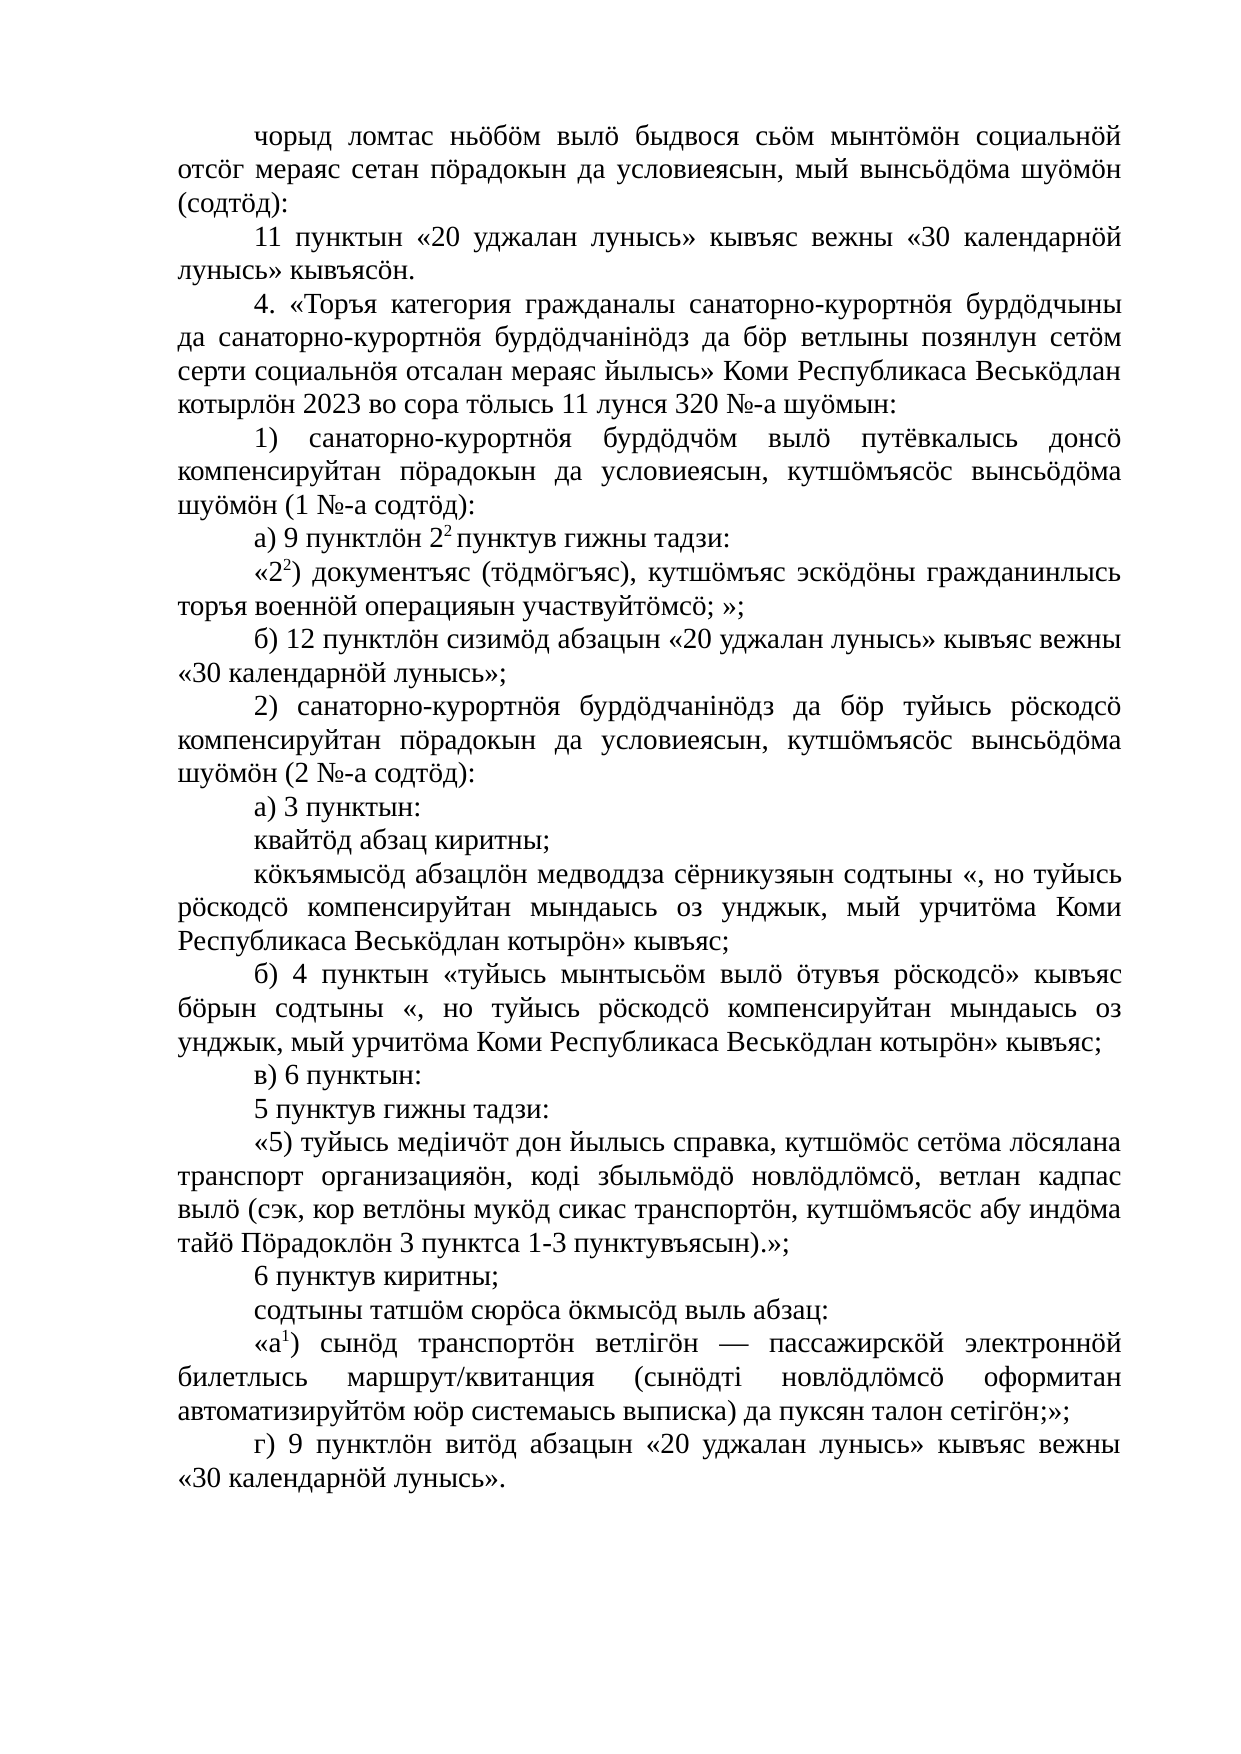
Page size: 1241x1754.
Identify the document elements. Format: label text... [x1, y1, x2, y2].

text квайтӧд абзац киритны; [177, 822, 1122, 856]
text «а1) сынӧд транспортӧн ветлігӧн — пассажирскӧй электроннӧй билетлысь маршрут/квитанция (сынӧдті новлӧдлӧмсӧ оформитан автоматизируйтӧм юӧр системаысь выписка) да пуксян талон сетігӧн;»; [177, 1326, 1122, 1426]
text «5) туйысь медіичӧт дон йылысь справка, кутшӧмӧс сетӧма лӧсялана транспорт организацияӧн, коді збыльмӧдӧ новлӧдлӧмсӧ, ветлан кадпас вылӧ (сэк, кор ветлӧны мукӧд сикас транспортӧн, кутшӧмъясӧс абу индӧма тайӧ Пӧрадоклӧн 3 пунктса 1-3 пунктувъясын).»; [177, 1124, 1122, 1258]
text 5 пунктув гижны тадзи: [177, 1091, 1122, 1124]
text 1) санаторно-курортнӧя бурдӧдчӧм вылӧ путёвкалысь донсӧ компенсируйтан пӧрадокын да условиеясын, кутшӧмъясӧс вынсьӧдӧма шуӧмӧн (1 №-а содтӧд): [177, 420, 1122, 521]
text 2) санаторно-курортнӧя бурдӧдчанінӧдз да бӧр туйысь рӧскодсӧ компенсируйтан пӧрадокын да условиеясын, кутшӧмъясӧс вынсьӧдӧма шуӧмӧн (2 №-а содтӧд): [177, 688, 1122, 789]
text чорыд ломтас ньӧбӧм вылӧ быдвося сьӧм мынтӧмӧн социальнӧй отсӧг мераяс сетан пӧрадокын да условиеясын, мый вынсьӧдӧма шуӧмӧн (содтӧд): [177, 118, 1122, 219]
text 6 пунктув киритны; [177, 1258, 1122, 1292]
text б) 4 пунктын «туйысь мынтысьӧм вылӧ ӧтувъя рӧскодсӧ» кывъяс бӧрын содтыны «, но туйысь рӧскодсӧ компенсируйтан мындаысь оз унджык, мый урчитӧма Коми Республикаса Веськӧдлан котырӧн» кывъяс; [177, 957, 1122, 1057]
text 11 пунктын «20 уджалан лунысь» кывъяс вежны «30 календарнӧй лунысь» кывъясӧн. [177, 219, 1122, 286]
text а) 3 пунктын: [177, 789, 1122, 822]
text 4. «Торъя категория гражданалы санаторно-курортнӧя бурдӧдчыны да санаторно-курортнӧя бурдӧдчанінӧдз да бӧр ветлыны позянлун сетӧм серти социальнӧя отсалан мераяс йылысь» Коми Республикаса Веськӧдлан котырлӧн 2023 во сора тӧлысь 11 лунся 320 №-а шуӧмын: [177, 286, 1122, 420]
text в) 6 пунктын: [177, 1057, 1122, 1091]
text б) 12 пунктлӧн сизимӧд абзацын «20 уджалан лунысь» кывъяс вежны «30 календарнӧй лунысь»; [177, 621, 1122, 688]
text кӧкъямысӧд абзацлӧн медводдза сёрникузяын содтыны «, но туйысь рӧскодсӧ компенсируйтан мындаысь оз унджык, мый урчитӧма Коми Республикаса Веськӧдлан котырӧн» кывъяс; [177, 856, 1122, 957]
text содтыны татшӧм сюрӧса ӧкмысӧд выль абзац: [177, 1292, 1122, 1326]
text г) 9 пунктлӧн витӧд абзацын «20 уджалан лунысь» кывъяс вежны «30 календарнӧй лунысь». [177, 1426, 1122, 1493]
text «22) документъяс (тӧдмӧгъяс), кутшӧмъяс эскӧдӧны гражданинлысь торъя военнӧй операцияын участвуйтӧмсӧ; »; [177, 554, 1122, 621]
text а) 9 пунктлӧн 22 пунктув гижны тадзи: [177, 521, 1122, 554]
